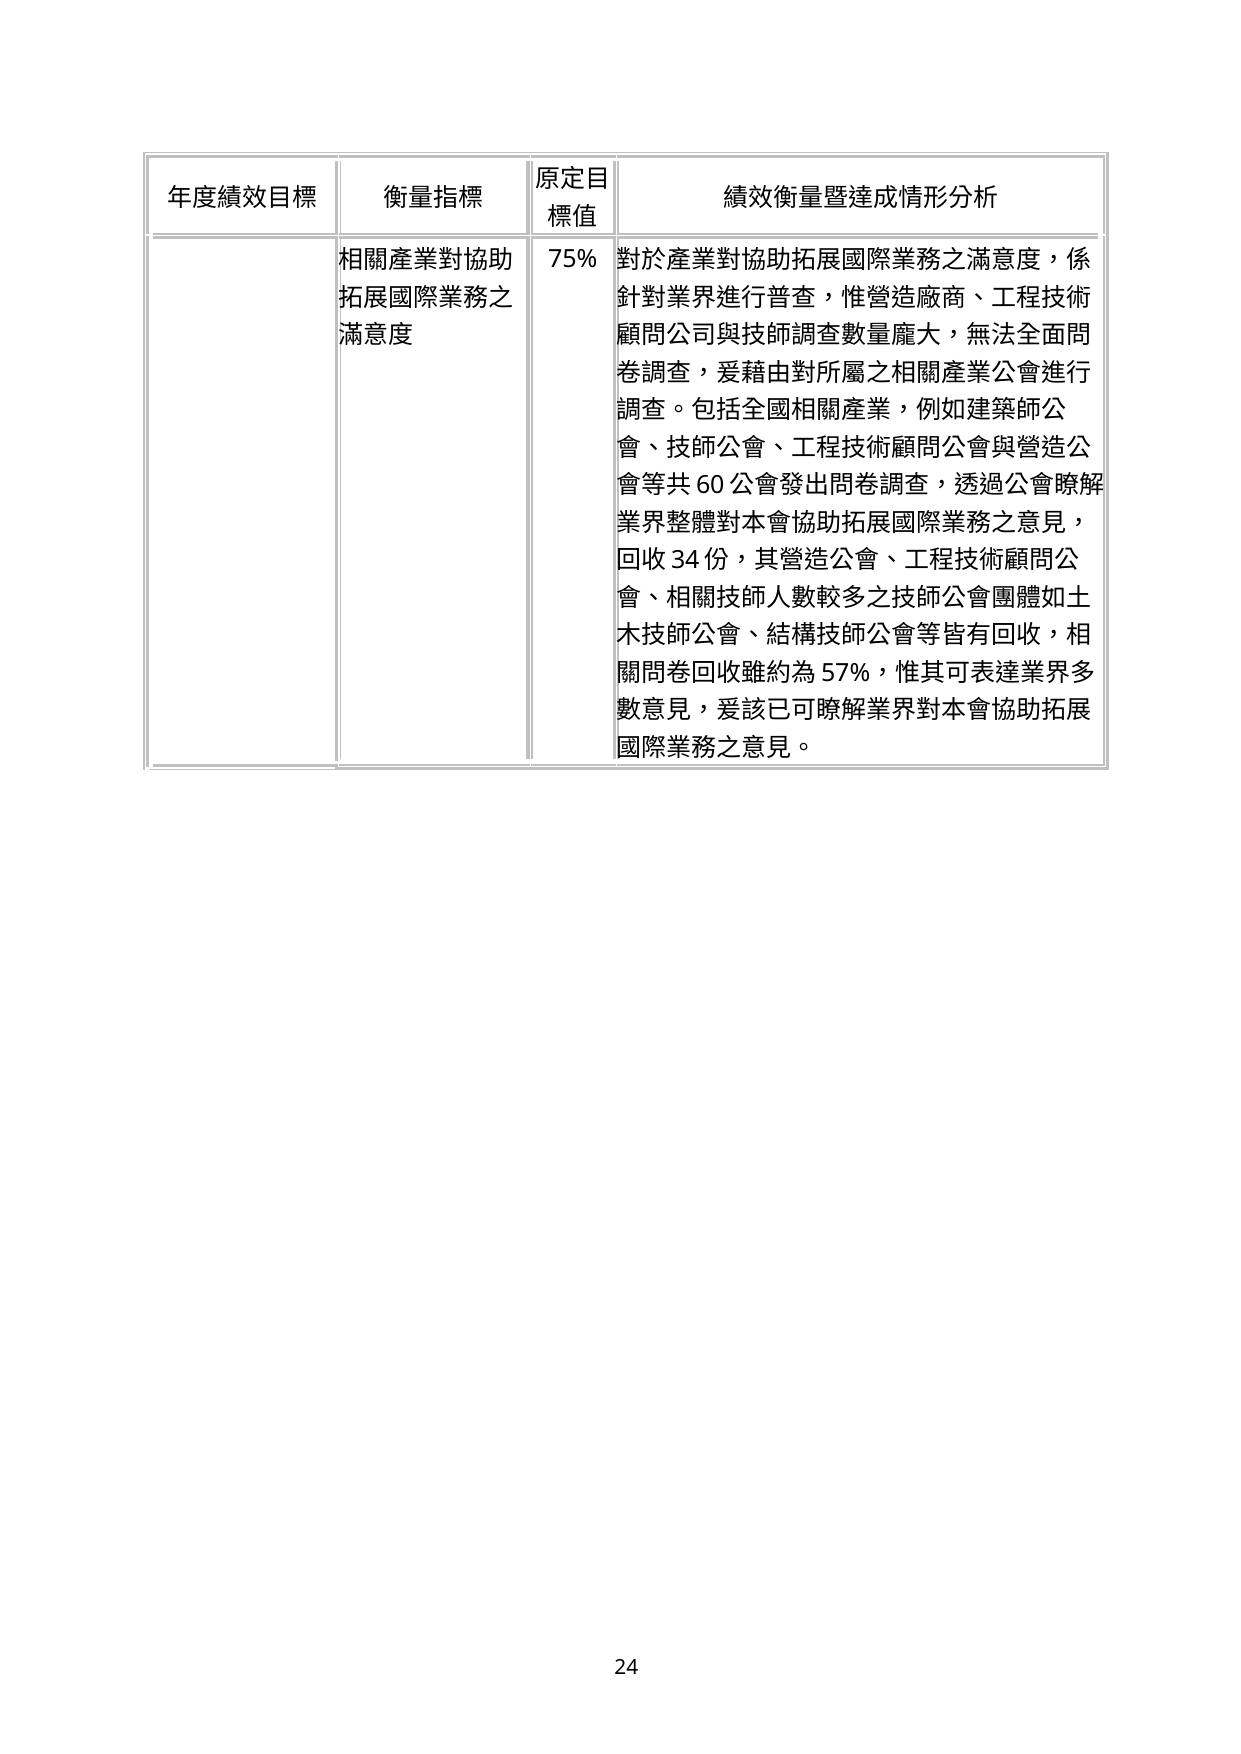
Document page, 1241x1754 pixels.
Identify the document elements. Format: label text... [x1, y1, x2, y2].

table_cell 對於產業對協助拓展國際業務之滿意度，係針對業界進行普查，惟營造廠商、工程技術顧問公司與技師調查數量龐大，無法全面問卷調查，爰藉由對所屬之相關產業公會進行調查。包括全國相關產業，例如建築師公會、技師公會、工程技術顧問公會與營造公會等共60公會發出問卷調查，透過公會瞭解業界整體對本會協助拓展國際業務之意見，回收34份，其營造公會、工程技術顧問公會、相關技師人數較多之技師公會團體如土木技師公會、結構技師公會等皆有回收，相關問卷回收雖約為57%，惟其可表達業界多數意見，爰該已可瞭解業界對本會協助拓展國際業務之意見。 [616, 233, 1106, 764]
table_header 年度績效目標 [149, 158, 338, 233]
table_cell [146, 233, 338, 764]
table_cell 相關產業對協助拓展國際業務之滿意度 [338, 233, 529, 764]
table_cell 75% [530, 233, 616, 764]
table_header 績效衡量暨達成情形分析 [616, 153, 1106, 233]
table_header 原定目標值 [530, 153, 616, 233]
table_header 衡量指標 [338, 153, 529, 233]
